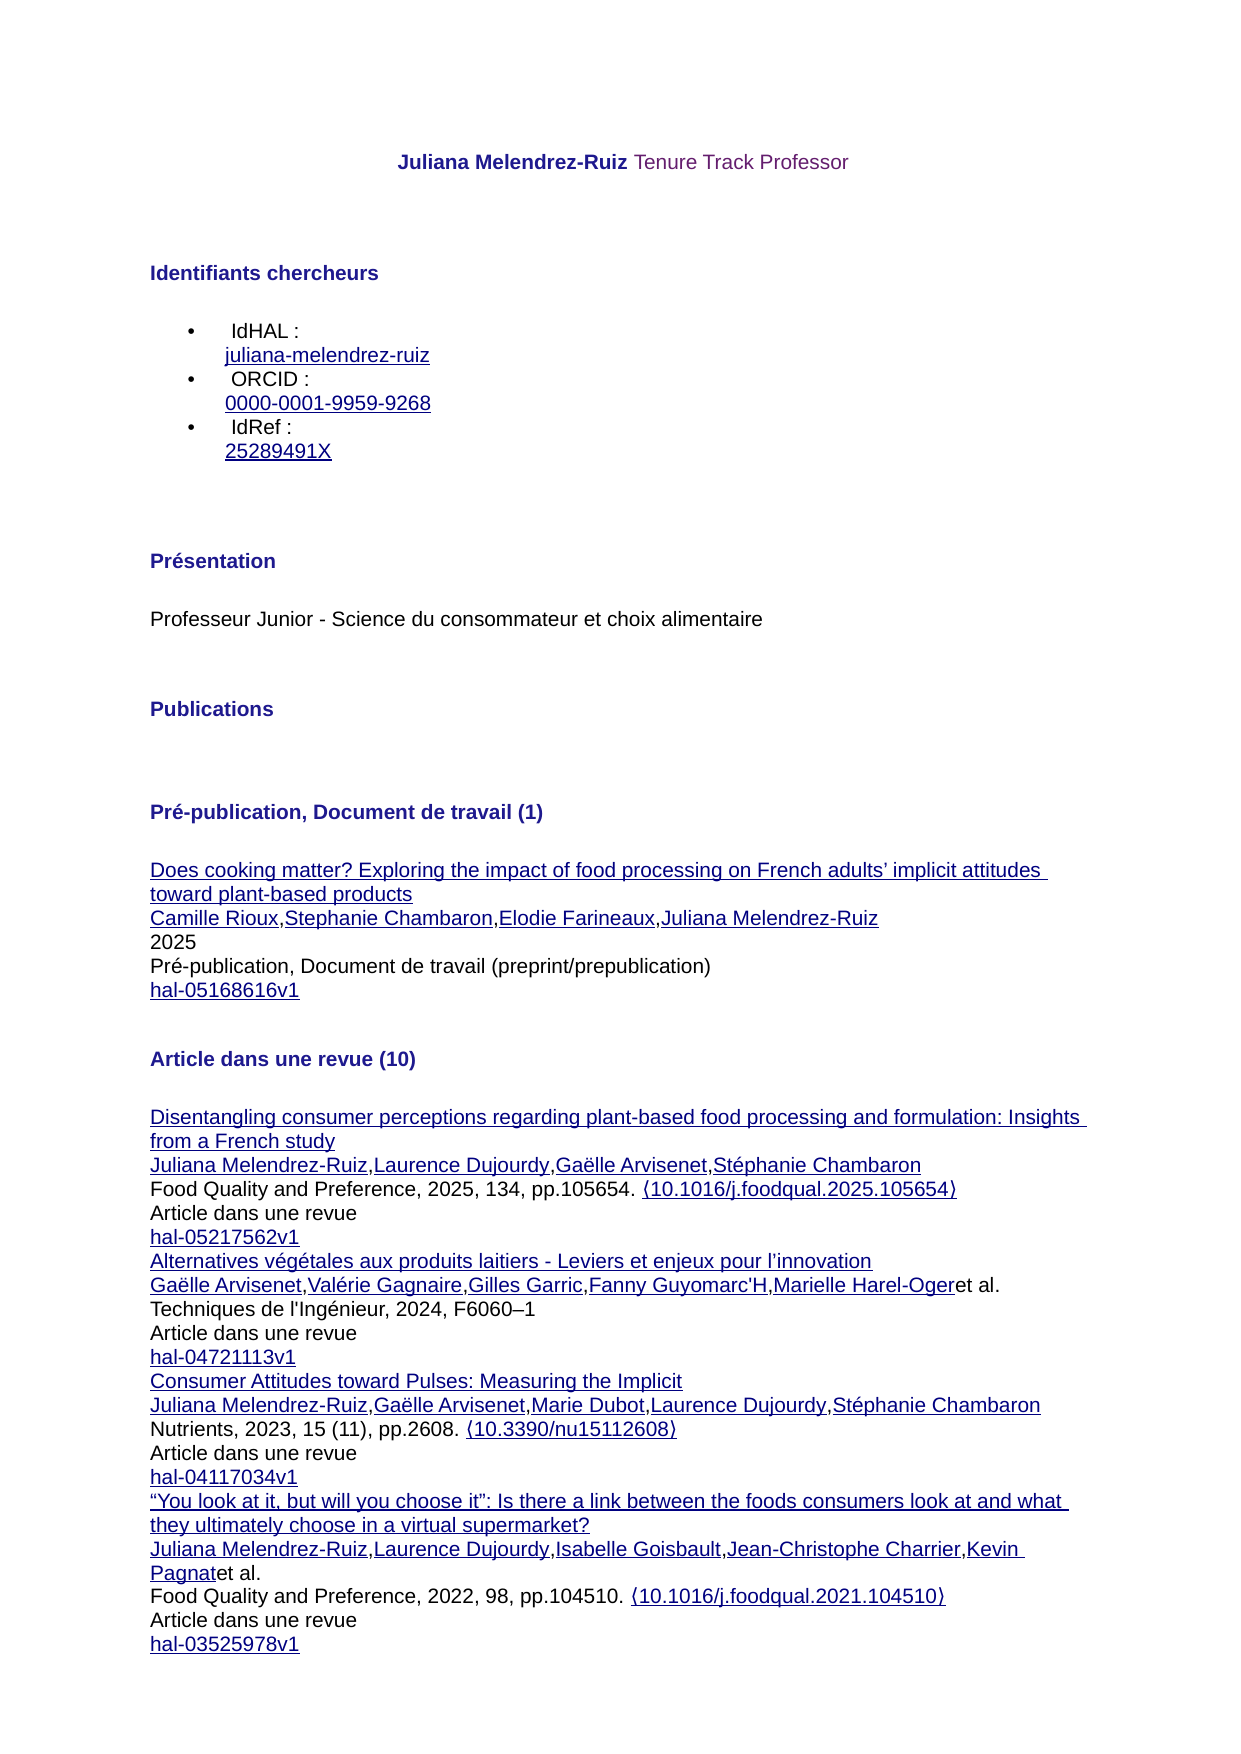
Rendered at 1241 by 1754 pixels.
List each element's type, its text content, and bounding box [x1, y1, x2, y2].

subtitle Identifiants chercheurs [150, 260, 1090, 284]
table_cell Alternatives végétales aux produits laitiers - Leviers et enjeux pour l’innovation Gaëlle Arvisenet,Valérie Gagnaire,Gilles Garric,Fanny Guyomarc'H,Marielle Harel-Ogeret al. Techniques de l'Ingénieur, 2024, F6060–1 Article dans une revue hal-04721113v1 [150, 1249, 1090, 1369]
table_cell “You look at it, but will you choose it”: Is there a link between the foods consumers look at and what they ultimately choose in a virtual supermarket? Juliana Melendrez-Ruiz,Laurence Dujourdy,Isabelle Goisbault,Jean-Christophe Charrier,Kevin Pagnatet al. Food Quality and Preference, 2022, 98, pp.104510. ⟨10.1016/j.foodqual.2021.104510⟩ Article dans une revue hal-03525978v1 [150, 1489, 1090, 1656]
text Professeur Junior - Science du consommateur et choix alimentaire [150, 607, 1090, 631]
list IdRef : [187, 414, 1090, 438]
table_header Disentangling consumer perceptions regarding plant-based food processing and formulation: Insights from a French study Juliana Melendrez-Ruiz,Laurence Dujourdy,Gaëlle Arvisenet,Stéphanie Chambaron Food Quality and Preference, 2025, 134, pp.105654. ⟨10.1016/j.foodqual.2025.105654⟩ Article dans une revue hal-05217562v1 [150, 1105, 1090, 1249]
list juliana-melendrez-ruiz [187, 343, 1090, 367]
subtitle Publications [150, 697, 1090, 721]
subtitle Juliana Melendrez-Ruiz Tenure Track Professor [150, 150, 1090, 174]
list ORCID : [187, 367, 1090, 391]
table_header Does cooking matter? Exploring the impact of food processing on French adults’ implicit attitudes toward plant-based products Camille Rioux,Stephanie Chambaron,Elodie Farineaux,Juliana Melendrez-Ruiz 2025 Pré-publication, Document de travail (preprint/prepublication) hal-05168616v1 [150, 858, 1090, 1002]
subtitle Présentation [150, 549, 1090, 573]
subtitle Article dans une revue (10) [150, 1047, 1090, 1071]
list IdHAL : [187, 319, 1090, 343]
table_cell Consumer Attitudes toward Pulses: Measuring the Implicit Juliana Melendrez-Ruiz,Gaëlle Arvisenet,Marie Dubot,Laurence Dujourdy,Stéphanie Chambaron Nutrients, 2023, 15 (11), pp.2608. ⟨10.3390/nu15112608⟩ Article dans une revue hal-04117034v1 [150, 1369, 1090, 1488]
list 0000-0001-9959-9268 [187, 391, 1090, 414]
list 25289491X [187, 438, 1090, 462]
subtitle Pré-publication, Document de travail (1) [150, 800, 1090, 824]
